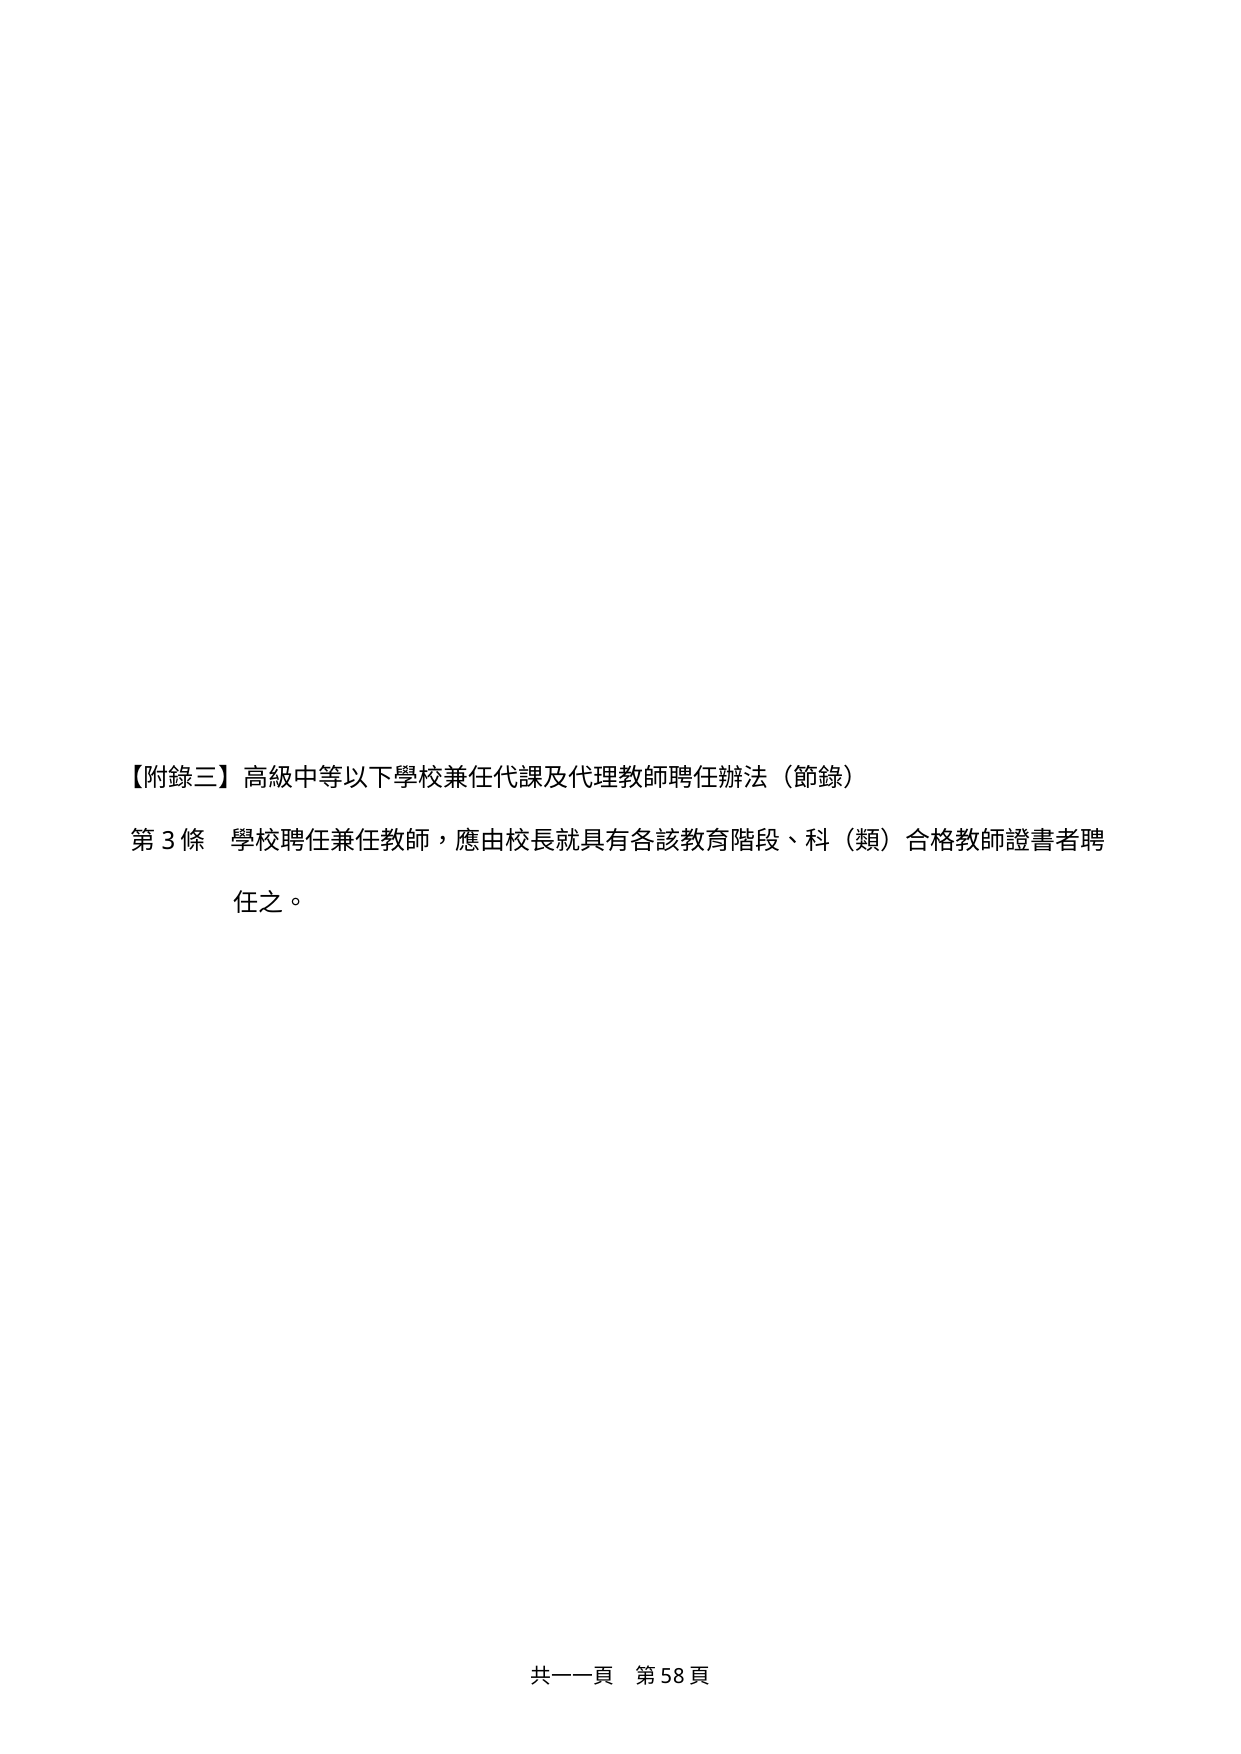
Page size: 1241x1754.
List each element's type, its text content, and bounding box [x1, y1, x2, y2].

text 第3條 學校聘任兼任教師，應由校長就具有各該教育階段、科（類）合格教師證書者聘任之。 [131, 797, 1122, 922]
text 【附錄三】高級中等以下學校兼任代課及代理教師聘任辦法（節錄） [118, 734, 1122, 797]
